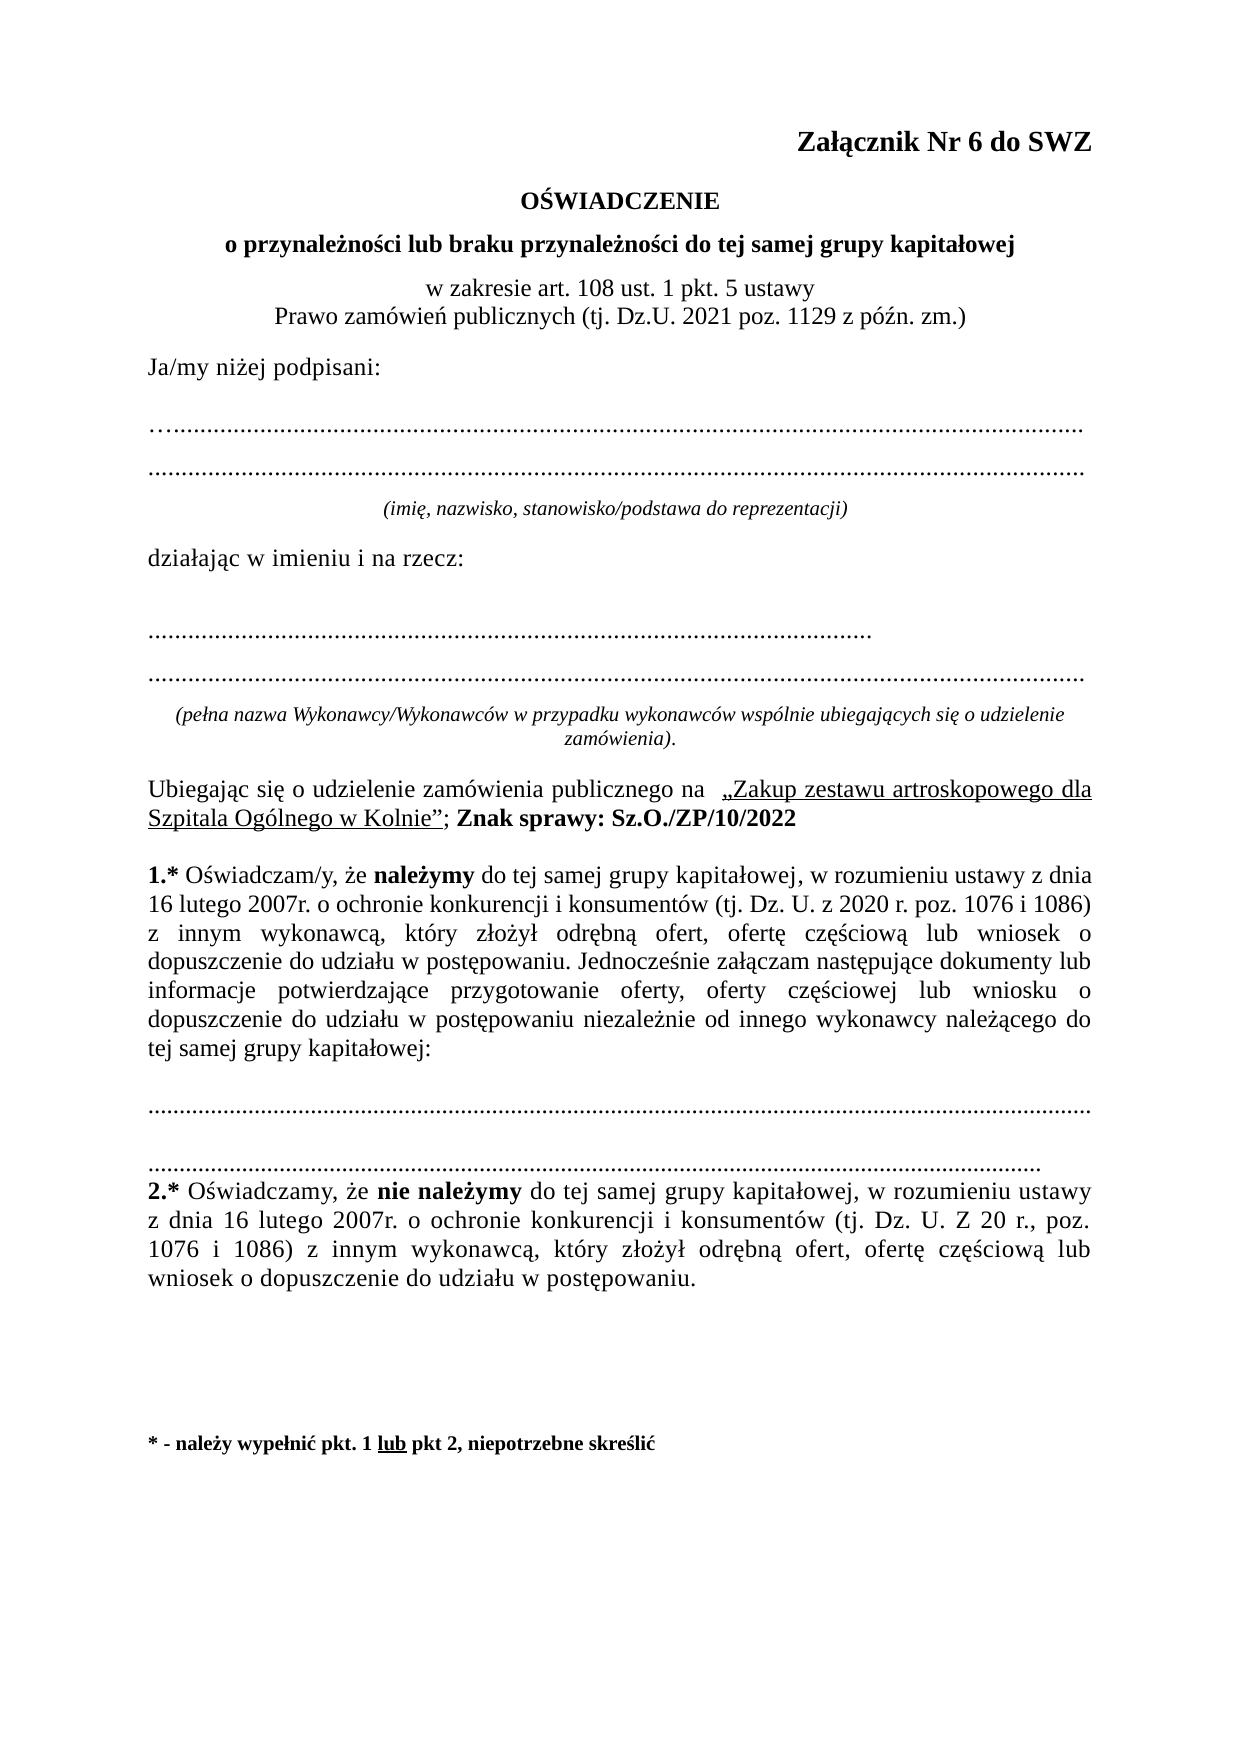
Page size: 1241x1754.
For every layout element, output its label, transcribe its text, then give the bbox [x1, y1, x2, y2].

text w zakresie art. 108 ust. 1 pkt. 5 ustawy [148, 273, 1092, 301]
text 1.* Oświadczam/y, że należymy do tej samej grupy kapitałowej, w rozumieniu ustawy z dnia 16 lutego 2007r. o ochronie konkurencji i konsumentów (tj. Dz. U. z 2020 r. poz. 1076 i 1086) z innym wykonawcą, który złożył odrębną ofert, ofertę częściową lub wniosek o dopuszczenie do udziału w postępowaniu. Jednocześnie załączam następujące dokumenty lub informacje potwierdzające przygotowanie oferty, oferty częściowej lub wniosku o dopuszczenie do udziału w postępowaniu niezależnie od innego wykonawcy należącego do tej samej grupy kapitałowej: [148, 860, 1092, 1061]
text Prawo zamówień publicznych (tj. Dz.U. 2021 poz. 1129 z późn. zm.) [148, 301, 1092, 330]
text o przynależności lub braku przynależności do tej samej grupy kapitałowej [148, 229, 1092, 258]
text OŚWIADCZENIE [148, 186, 1092, 215]
subtitle Załącznik Nr 6 do SWZ [148, 124, 1092, 158]
text (pełna nazwa Wykonawcy/Wykonawców w przypadku wykonawców wspólnie ubiegających się o udzielenie zamówienia). [148, 702, 1092, 750]
text …...................................................................................................................................................................................................................................................................................... [148, 409, 1092, 481]
text Ubiegając się o udzielenie zamówienia publicznego na „Zakup zestawu artroskopowego dla Szpitala Ogólnego w Kolnie”; Znak sprawy: Sz.O./ZP/10/2022 [148, 774, 1092, 831]
text ............................................................................................................. [148, 615, 1092, 644]
text działając w imieniu i na rzecz: [148, 543, 1092, 572]
text (imię, nazwisko, stanowisko/podstawa do reprezentacji) [148, 495, 1085, 519]
text Ja/my niżej podpisani: [148, 352, 1092, 380]
text ............................................................................................................................................. [148, 658, 1092, 687]
text ....................................................................................................................................................... [148, 1090, 1092, 1119]
text 2.* Oświadczamy, że nie należymy do tej samej grupy kapitałowej, w rozumieniu ustawy z dnia 16 lutego 2007r. o ochronie konkurencji i konsumentów (tj. Dz. U. Z 20 r., poz. 1076 i 1086) z innym wykonawcą, który złożył odrębną ofert, ofertę częściową lub wniosek o dopuszczenie do udziału w postępowaniu. [148, 1176, 1092, 1291]
text ............................................................................................................................................... [148, 1148, 1092, 1176]
text * - należy wypełnić pkt. 1 lub pkt 2, niepotrzebne skreślić [148, 1430, 1092, 1466]
